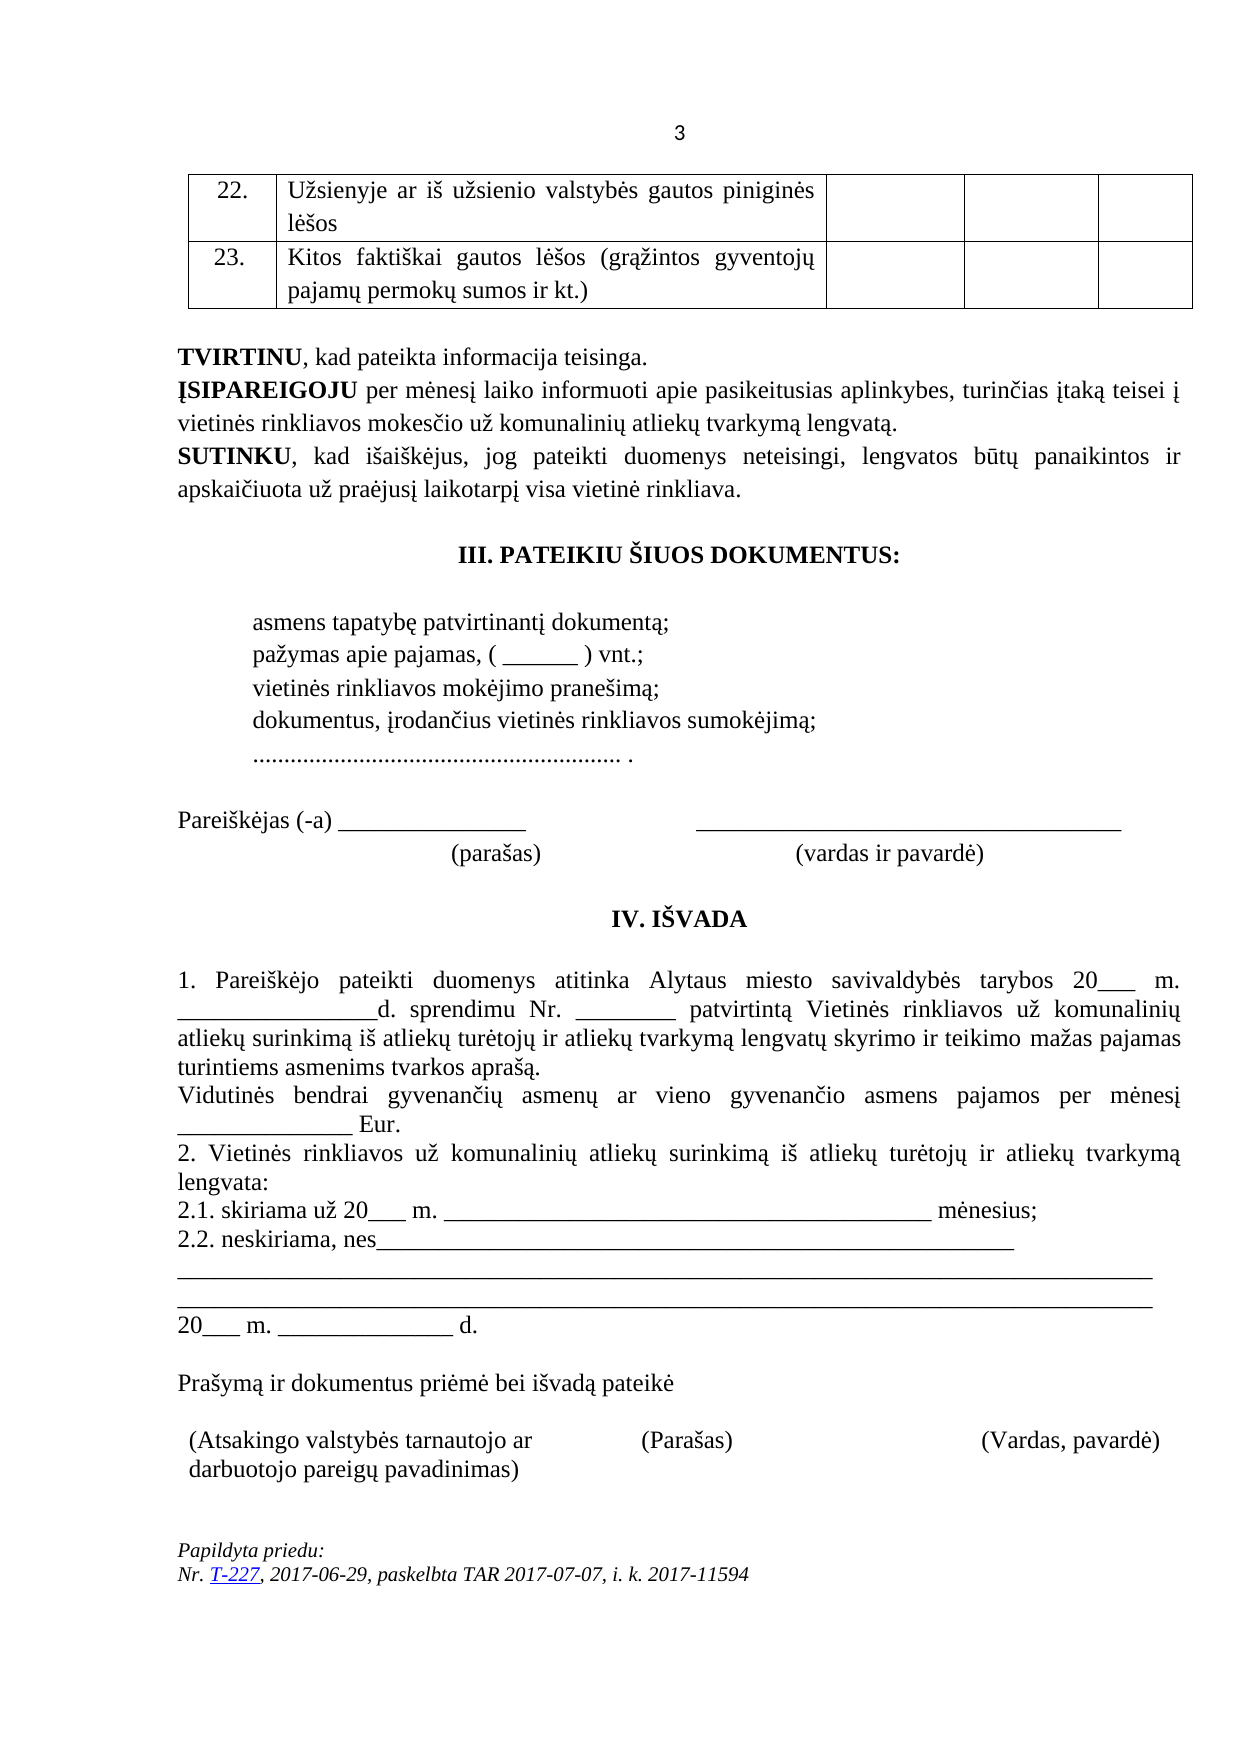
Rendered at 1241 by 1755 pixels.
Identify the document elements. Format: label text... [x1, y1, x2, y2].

text Prašymą ir dokumentus priėmė bei išvadą pateikė [177, 1368, 1181, 1397]
text Nr. T-227, 2017-06-29, paskelbta TAR 2017-07-07, i. k. 2017-11594 [177, 1562, 1181, 1586]
text 2. Vietinės rinkliavos už komunalinių atliekų surinkimą iš atliekų turėtojų ir atliekų tvarkymą lengvata: [177, 1138, 1181, 1196]
table_cell [827, 175, 964, 241]
table_cell 23. [189, 242, 276, 308]
table_cell 22. [189, 175, 276, 241]
text  pažymas apie pajamas, ( ______ ) vnt.; [177, 639, 1181, 668]
text ______________________________________________________________________________ [177, 1253, 1181, 1282]
text ______________________________________________________________________________ [177, 1282, 1181, 1311]
table_cell Užsienyje ar iš užsienio valstybės gautos piniginės lėšos [277, 175, 826, 241]
table_header (Vardas, pavardė) [795, 1426, 1171, 1483]
table_header (Atsakingo valstybės tarnautojo ar darbuotojo pareigų pavadinimas) [177, 1426, 578, 1483]
text TVIRTINU, kad pateikta informacija teisinga. [177, 342, 1181, 371]
text IV. IŠVADA [177, 904, 1181, 932]
table_cell [965, 175, 1098, 241]
text Papildyta priedu: [177, 1538, 1181, 1562]
table_header (Parašas) [579, 1426, 795, 1483]
text 20___ m. ______________ d. [177, 1311, 1181, 1339]
text 2.2. neskiriama, nes___________________________________________________ [177, 1224, 1181, 1253]
text Vidutinės bendrai gyvenančių asmenų ar vieno gyvenančio asmens pajamos per mėnesį ______________ Eur. [177, 1081, 1181, 1138]
text  asmens tapatybę patvirtinantį dokumentą; [177, 607, 1181, 635]
text Pareiškėjas (-a) _______________ __________________________________ [177, 805, 1181, 833]
text  dokumentus, įrodančius vietinės rinkliavos sumokėjimą; [177, 706, 1181, 734]
text SUTINKU, kad išaiškėjus, jog pateikti duomenys neteisingi, lengvatos būtų panaikintos ir apskaičiuota už praėjusį laikotarpį visa vietinė rinkliava. [177, 441, 1181, 503]
text ĮSIPAREIGOJU per mėnesį laiko informuoti apie pasikeitusias aplinkybes, turinčias įtaką teisei į vietinės rinkliavos mokesčio už komunalinių atliekų tvarkymą lengvatą. [177, 375, 1181, 437]
table_cell Kitos faktiškai gautos lėšos (grąžintos gyventojų pajamų permokų sumos ir kt.) [277, 242, 826, 308]
table_cell [1099, 242, 1192, 308]
text (parašas) (vardas ir pavardė) [177, 838, 1181, 866]
text III. PATEIKIU ŠIUOS DOKUMENTUS: [177, 541, 1181, 569]
text 1. Pareiškėjo pateikti duomenys atitinka Alytaus miesto savivaldybės tarybos 20___ m. ________________d. sprendimu Nr. ________ patvirtintą Vietinės rinkliavos už komunalinių atliekų surinkimą iš atliekų turėtojų ir atliekų tvarkymą lengvatų skyrimo ir teikimo mažas pajamas turintiems asmenims tvarkos aprašą. [177, 966, 1181, 1081]
text  ........................................................... . [177, 739, 1181, 767]
text  vietinės rinkliavos mokėjimo pranešimą; [177, 673, 1181, 701]
table_cell [965, 242, 1098, 308]
table_cell [827, 242, 964, 308]
text 2.1. skiriama už 20___ m. _______________________________________ mėnesius; [177, 1196, 1181, 1224]
table_cell [1099, 175, 1192, 241]
